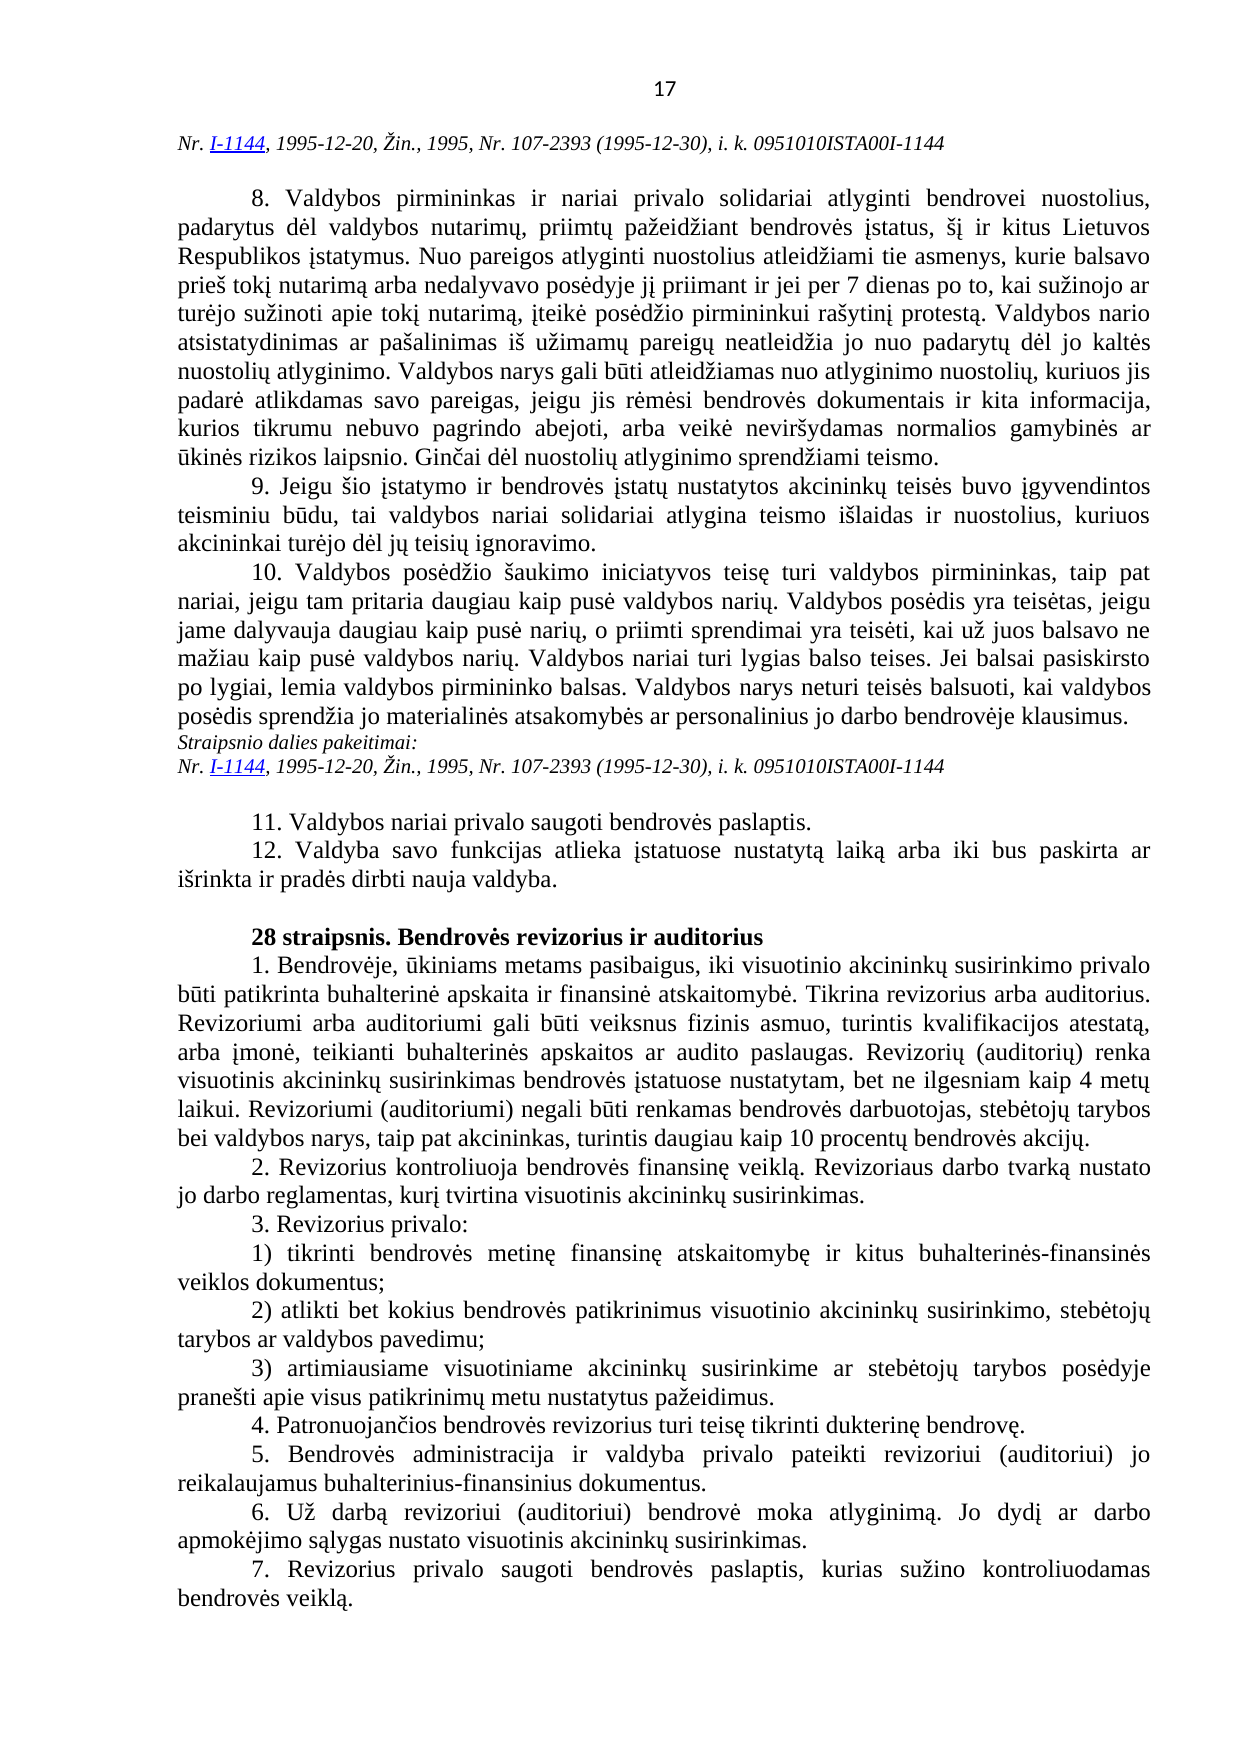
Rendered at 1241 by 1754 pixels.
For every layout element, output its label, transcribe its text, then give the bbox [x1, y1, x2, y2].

text Straipsnio dalies pakeitimai: [177, 730, 1152, 754]
text 11. Valdybos nariai privalo saugoti bendrovės paslaptis. [177, 807, 1152, 835]
text 6. Už darbą revizoriui (auditoriui) bendrovė moka atlyginimą. Jo dydį ar darbo apmokėjimo sąlygas nustato visuotinis akcininkų susirinkimas. [177, 1497, 1152, 1554]
text 1) tikrinti bendrovės metinę finansinę atskaitomybę ir kitus buhalterinės-finansinės veiklos dokumentus; [177, 1238, 1152, 1295]
text 1. Bendrovėje, ūkiniams metams pasibaigus, iki visuotinio akcininkų susirinkimo privalo būti patikrinta buhalterinė apskaita ir finansinė atskaitomybė. Tikrina revizorius arba auditorius. Revizoriumi arba auditoriumi gali būti veiksnus fizinis asmuo, turintis kvalifikacijos atestatą, arba įmonė, teikianti buhalterinės apskaitos ar audito paslaugas. Revizorių (auditorių) renka visuotinis akcininkų susirinkimas bendrovės įstatuose nustatytam, bet ne ilgesniam kaip 4 metų laikui. Revizoriumi (auditoriumi) negali būti renkamas bendrovės darbuotojas, stebėtojų tarybos bei valdybos narys, taip pat akcininkas, turintis daugiau kaip 10 procentų bendrovės akcijų. [177, 950, 1152, 1152]
text 3. Revizorius privalo: [177, 1209, 1152, 1238]
text 7. Revizorius privalo saugoti bendrovės paslaptis, kurias sužino kontroliuodamas bendrovės veiklą. [177, 1554, 1152, 1612]
text 10. Valdybos posėdžio šaukimo iniciatyvos teisę turi valdybos pirmininkas, taip pat nariai, jeigu tam pritaria daugiau kaip pusė valdybos narių. Valdybos posėdis yra teisėtas, jeigu jame dalyvauja daugiau kaip pusė narių, o priimti sprendimai yra teisėti, kai už juos balsavo ne mažiau kaip pusė valdybos narių. Valdybos nariai turi lygias balso teises. Jei balsai pasiskirsto po lygiai, lemia valdybos pirmininko balsas. Valdybos narys neturi teisės balsuoti, kai valdybos posėdis sprendžia jo materialinės atsakomybės ar personalinius jo darbo bendrovėje klausimus. [177, 557, 1152, 730]
text 4. Patronuojančios bendrovės revizorius turi teisę tikrinti dukterinę bendrovę. [177, 1410, 1152, 1439]
text 8. Valdybos pirmininkas ir nariai privalo solidariai atlyginti bendrovei nuostolius, padarytus dėl valdybos nutarimų, priimtų pažeidžiant bendrovės įstatus, šį ir kitus Lietuvos Respublikos įstatymus. Nuo pareigos atlyginti nuostolius atleidžiami tie asmenys, kurie balsavo prieš tokį nutarimą arba nedalyvavo posėdyje jį priimant ir jei per 7 dienas po to, kai sužinojo ar turėjo sužinoti apie tokį nutarimą, įteikė posėdžio pirmininkui rašytinį protestą. Valdybos nario atsistatydinimas ar pašalinimas iš užimamų pareigų neatleidžia jo nuo padarytų dėl jo kaltės nuostolių atlyginimo. Valdybos narys gali būti atleidžiamas nuo atlyginimo nuostolių, kuriuos jis padarė atlikdamas savo pareigas, jeigu jis rėmėsi bendrovės dokumentais ir kita informacija, kurios tikrumu nebuvo pagrindo abejoti, arba veikė neviršydamas normalios gamybinės ar ūkinės rizikos laipsnio. Ginčai dėl nuostolių atlyginimo sprendžiami teismo. [177, 183, 1152, 471]
text 28 straipsnis. Bendrovės revizorius ir auditorius [177, 922, 1152, 950]
text 12. Valdyba savo funkcijas atlieka įstatuose nustatytą laiką arba iki bus paskirta ar išrinkta ir pradės dirbti nauja valdyba. [177, 835, 1152, 893]
text 2. Revizorius kontroliuoja bendrovės finansinę veiklą. Revizoriaus darbo tvarką nustato jo darbo reglamentas, kurį tvirtina visuotinis akcininkų susirinkimas. [177, 1152, 1152, 1209]
text 9. Jeigu šio įstatymo ir bendrovės įstatų nustatytos akcininkų teisės buvo įgyvendintos teisminiu būdu, tai valdybos nariai solidariai atlygina teismo išlaidas ir nuostolius, kuriuos akcininkai turėjo dėl jų teisių ignoravimo. [177, 471, 1152, 557]
text 2) atlikti bet kokius bendrovės patikrinimus visuotinio akcininkų susirinkimo, stebėtojų tarybos ar valdybos pavedimu; [177, 1295, 1152, 1353]
text 5. Bendrovės administracija ir valdyba privalo pateikti revizoriui (auditoriui) jo reikalaujamus buhalterinius-finansinius dokumentus. [177, 1439, 1152, 1497]
text 3) artimiausiame visuotiniame akcininkų susirinkime ar stebėtojų tarybos posėdyje pranešti apie visus patikrinimų metu nustatytus pažeidimus. [177, 1353, 1152, 1410]
text Nr. I-1144, 1995-12-20, Žin., 1995, Nr. 107-2393 (1995-12-30), i. k. 0951010ISTA00I-1144 [177, 754, 1152, 778]
text Nr. I-1144, 1995-12-20, Žin., 1995, Nr. 107-2393 (1995-12-30), i. k. 0951010ISTA00I-1144 [177, 131, 1152, 155]
